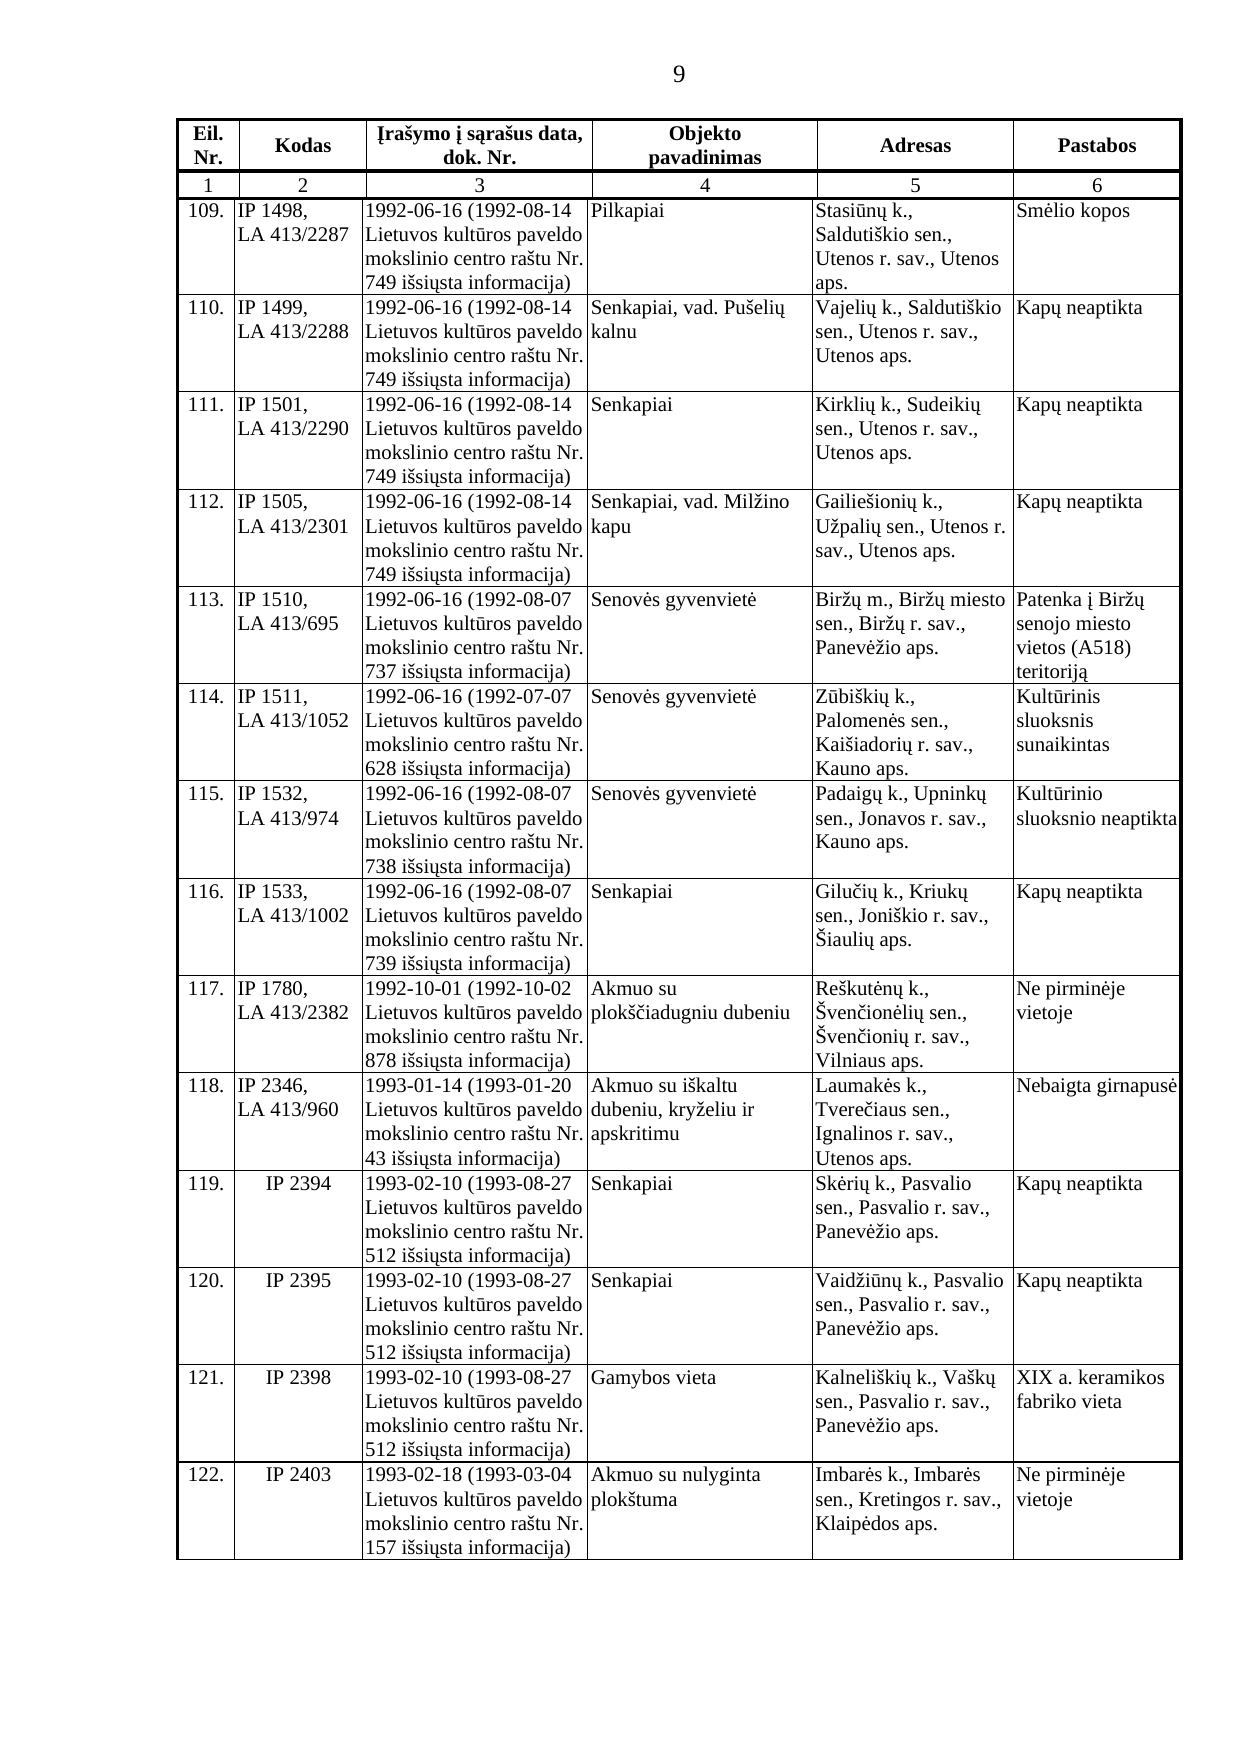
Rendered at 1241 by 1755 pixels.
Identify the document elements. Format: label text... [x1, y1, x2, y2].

table_header Adresas [818, 121, 1013, 169]
table_cell Patenka į Biržų senojo miesto vietos (A518) teritoriją [1014, 587, 1179, 683]
table_cell IP 1510, LA 413/695 [235, 587, 362, 683]
table_cell Kultūrinis sluoksnis sunaikintas [1014, 684, 1179, 780]
table_cell 2 [240, 173, 366, 197]
table_cell Kapų neaptikta [1014, 879, 1179, 975]
table_cell Kalneliškių k., Vaškų sen., Pasvalio r. sav., Panevėžio aps. [813, 1365, 1013, 1461]
table_header Kodas [240, 121, 366, 169]
table_cell Ne pirminėje vietoje [1014, 976, 1179, 1072]
table_cell 1992-06-16 (1992-07-07 Lietuvos kultūros paveldo mokslinio centro raštu Nr. 628 išsiųsta informacija) [363, 684, 587, 780]
table_cell 1992-06-16 (1992-08-14 Lietuvos kultūros paveldo mokslinio centro raštu Nr. 749 išsiųsta informacija) [363, 200, 587, 294]
table_cell Nebaigta girnapusė [1014, 1073, 1179, 1169]
table_cell Gailiešionių k., Užpalių sen., Utenos r. sav., Utenos aps. [813, 490, 1013, 586]
table_cell Gamybos vieta [588, 1365, 812, 1461]
table_cell Kapų neaptikta [1014, 490, 1179, 586]
table_cell IP 2398 [235, 1365, 362, 1461]
table_cell 111. [179, 392, 234, 488]
table_cell XIX a. keramikos fabriko vieta [1014, 1365, 1179, 1461]
table_cell 115. [179, 781, 234, 878]
table_cell IP 2403 [235, 1463, 362, 1559]
table_cell Stasiūnų k., Saldutiškio sen., Utenos r. sav., Utenos aps. [813, 200, 1013, 294]
table_cell 3 [367, 173, 592, 197]
table_cell Zūbiškių k., Palomenės sen., Kaišiadorių r. sav., Kauno aps. [813, 684, 1013, 780]
table_cell 113. [179, 587, 234, 683]
table_cell 110. [179, 295, 234, 391]
table_header Objekto pavadinimas [593, 121, 817, 169]
table_cell Senovės gyvenvietė [588, 684, 812, 780]
table_cell Gilučių k., Kriukų sen., Joniškio r. sav., Šiaulių aps. [813, 879, 1013, 975]
table_cell Laumakės k., Tverečiaus sen., Ignalinos r. sav., Utenos aps. [813, 1073, 1013, 1169]
table_cell IP 1533, LA 413/1002 [235, 879, 362, 975]
table_cell IP 2394 [235, 1171, 362, 1267]
table_cell Imbarės k., Imbarės sen., Kretingos r. sav., Klaipėdos aps. [813, 1463, 1013, 1559]
table_cell Kapų neaptikta [1014, 1171, 1179, 1267]
table_cell 1992-06-16 (1992-08-07 Lietuvos kultūros paveldo mokslinio centro raštu Nr. 738 išsiųsta informacija) [363, 781, 587, 878]
table_cell 5 [818, 173, 1013, 197]
table_cell IP 1780, LA 413/2382 [235, 976, 362, 1072]
table_cell 118. [179, 1073, 234, 1169]
table_cell IP 1498, LA 413/2287 [235, 200, 362, 294]
table_cell 1992-06-16 (1992-08-14 Lietuvos kultūros paveldo mokslinio centro raštu Nr. 749 išsiųsta informacija) [363, 490, 587, 586]
table_cell Kultūrinio sluoksnio neaptikta [1014, 781, 1179, 878]
table_cell IP 1505, LA 413/2301 [235, 490, 362, 586]
table_cell 120. [179, 1268, 234, 1364]
table_header Įrašymo į sąrašus data, dok. Nr. [367, 121, 592, 169]
table_cell 1 [179, 173, 239, 197]
table_cell 1992-06-16 (1992-08-07 Lietuvos kultūros paveldo mokslinio centro raštu Nr. 739 išsiųsta informacija) [363, 879, 587, 975]
table_cell 122. [179, 1463, 234, 1559]
table_cell 1992-06-16 (1992-08-14 Lietuvos kultūros paveldo mokslinio centro raštu Nr. 749 išsiųsta informacija) [363, 392, 587, 488]
table_cell 1992-06-16 (1992-08-07 Lietuvos kultūros paveldo mokslinio centro raštu Nr. 737 išsiųsta informacija) [363, 587, 587, 683]
table_cell 119. [179, 1171, 234, 1267]
table_cell Akmuo su nulyginta plokštuma [588, 1463, 812, 1559]
table_cell Pilkapiai [588, 200, 812, 294]
table_cell 117. [179, 976, 234, 1072]
table_cell Akmuo su iškaltu dubeniu, kryželiu ir apskritimu [588, 1073, 812, 1169]
table_cell IP 2346, LA 413/960 [235, 1073, 362, 1169]
table_cell Vajelių k., Saldutiškio sen., Utenos r. sav., Utenos aps. [813, 295, 1013, 391]
table_cell 4 [593, 173, 817, 197]
table_cell 121. [179, 1365, 234, 1461]
table_cell Kapų neaptikta [1014, 295, 1179, 391]
table_cell Vaidžiūnų k., Pasvalio sen., Pasvalio r. sav., Panevėžio aps. [813, 1268, 1013, 1364]
table_cell 1993-02-10 (1993-08-27 Lietuvos kultūros paveldo mokslinio centro raštu Nr. 512 išsiųsta informacija) [363, 1171, 587, 1267]
table_cell Senkapiai, vad. Milžino kapu [588, 490, 812, 586]
table_cell IP 1511, LA 413/1052 [235, 684, 362, 780]
table_cell 1993-02-10 (1993-08-27 Lietuvos kultūros paveldo mokslinio centro raštu Nr. 512 išsiųsta informacija) [363, 1365, 587, 1461]
table_cell 109. [179, 200, 234, 294]
table_cell Padaigų k., Upninkų sen., Jonavos r. sav., Kauno aps. [813, 781, 1013, 878]
table_cell Kapų neaptikta [1014, 1268, 1179, 1364]
table_cell 1993-02-10 (1993-08-27 Lietuvos kultūros paveldo mokslinio centro raštu Nr. 512 išsiųsta informacija) [363, 1268, 587, 1364]
table_header Eil. Nr. [179, 121, 239, 169]
table_cell Ne pirminėje vietoje [1014, 1463, 1179, 1559]
table_cell Kapų neaptikta [1014, 392, 1179, 488]
table_cell 1993-01-14 (1993-01-20 Lietuvos kultūros paveldo mokslinio centro raštu Nr. 43 išsiųsta informacija) [363, 1073, 587, 1169]
table_cell IP 2395 [235, 1268, 362, 1364]
table_cell IP 1532, LA 413/974 [235, 781, 362, 878]
table_cell Reškutėnų k., Švenčionėlių sen., Švenčionių r. sav., Vilniaus aps. [813, 976, 1013, 1072]
table_cell Senkapiai [588, 1171, 812, 1267]
table_cell Smėlio kopos [1014, 200, 1179, 294]
table_cell Kirklių k., Sudeikių sen., Utenos r. sav., Utenos aps. [813, 392, 1013, 488]
table_cell Senkapiai, vad. Pušelių kalnu [588, 295, 812, 391]
table_cell 116. [179, 879, 234, 975]
table_cell 1993-02-18 (1993-03-04 Lietuvos kultūros paveldo mokslinio centro raštu Nr. 157 išsiųsta informacija) [363, 1463, 587, 1559]
table_cell 1992-10-01 (1992-10-02 Lietuvos kultūros paveldo mokslinio centro raštu Nr. 878 išsiųsta informacija) [363, 976, 587, 1072]
table_cell 114. [179, 684, 234, 780]
table_cell 1992-06-16 (1992-08-14 Lietuvos kultūros paveldo mokslinio centro raštu Nr. 749 išsiųsta informacija) [363, 295, 587, 391]
table_cell Senovės gyvenvietė [588, 781, 812, 878]
table_cell IP 1501, LA 413/2290 [235, 392, 362, 488]
table_cell Biržų m., Biržų miesto sen., Biržų r. sav., Panevėžio aps. [813, 587, 1013, 683]
table_header Pastabos [1014, 121, 1179, 169]
table_cell 6 [1014, 173, 1179, 197]
table_cell Senkapiai [588, 1268, 812, 1364]
table_cell 112. [179, 490, 234, 586]
table_cell Senkapiai [588, 392, 812, 488]
table_cell Skėrių k., Pasvalio sen., Pasvalio r. sav., Panevėžio aps. [813, 1171, 1013, 1267]
table_cell Senovės gyvenvietė [588, 587, 812, 683]
table_cell IP 1499, LA 413/2288 [235, 295, 362, 391]
table_cell Senkapiai [588, 879, 812, 975]
table_cell Akmuo su plokščiadugniu dubeniu [588, 976, 812, 1072]
